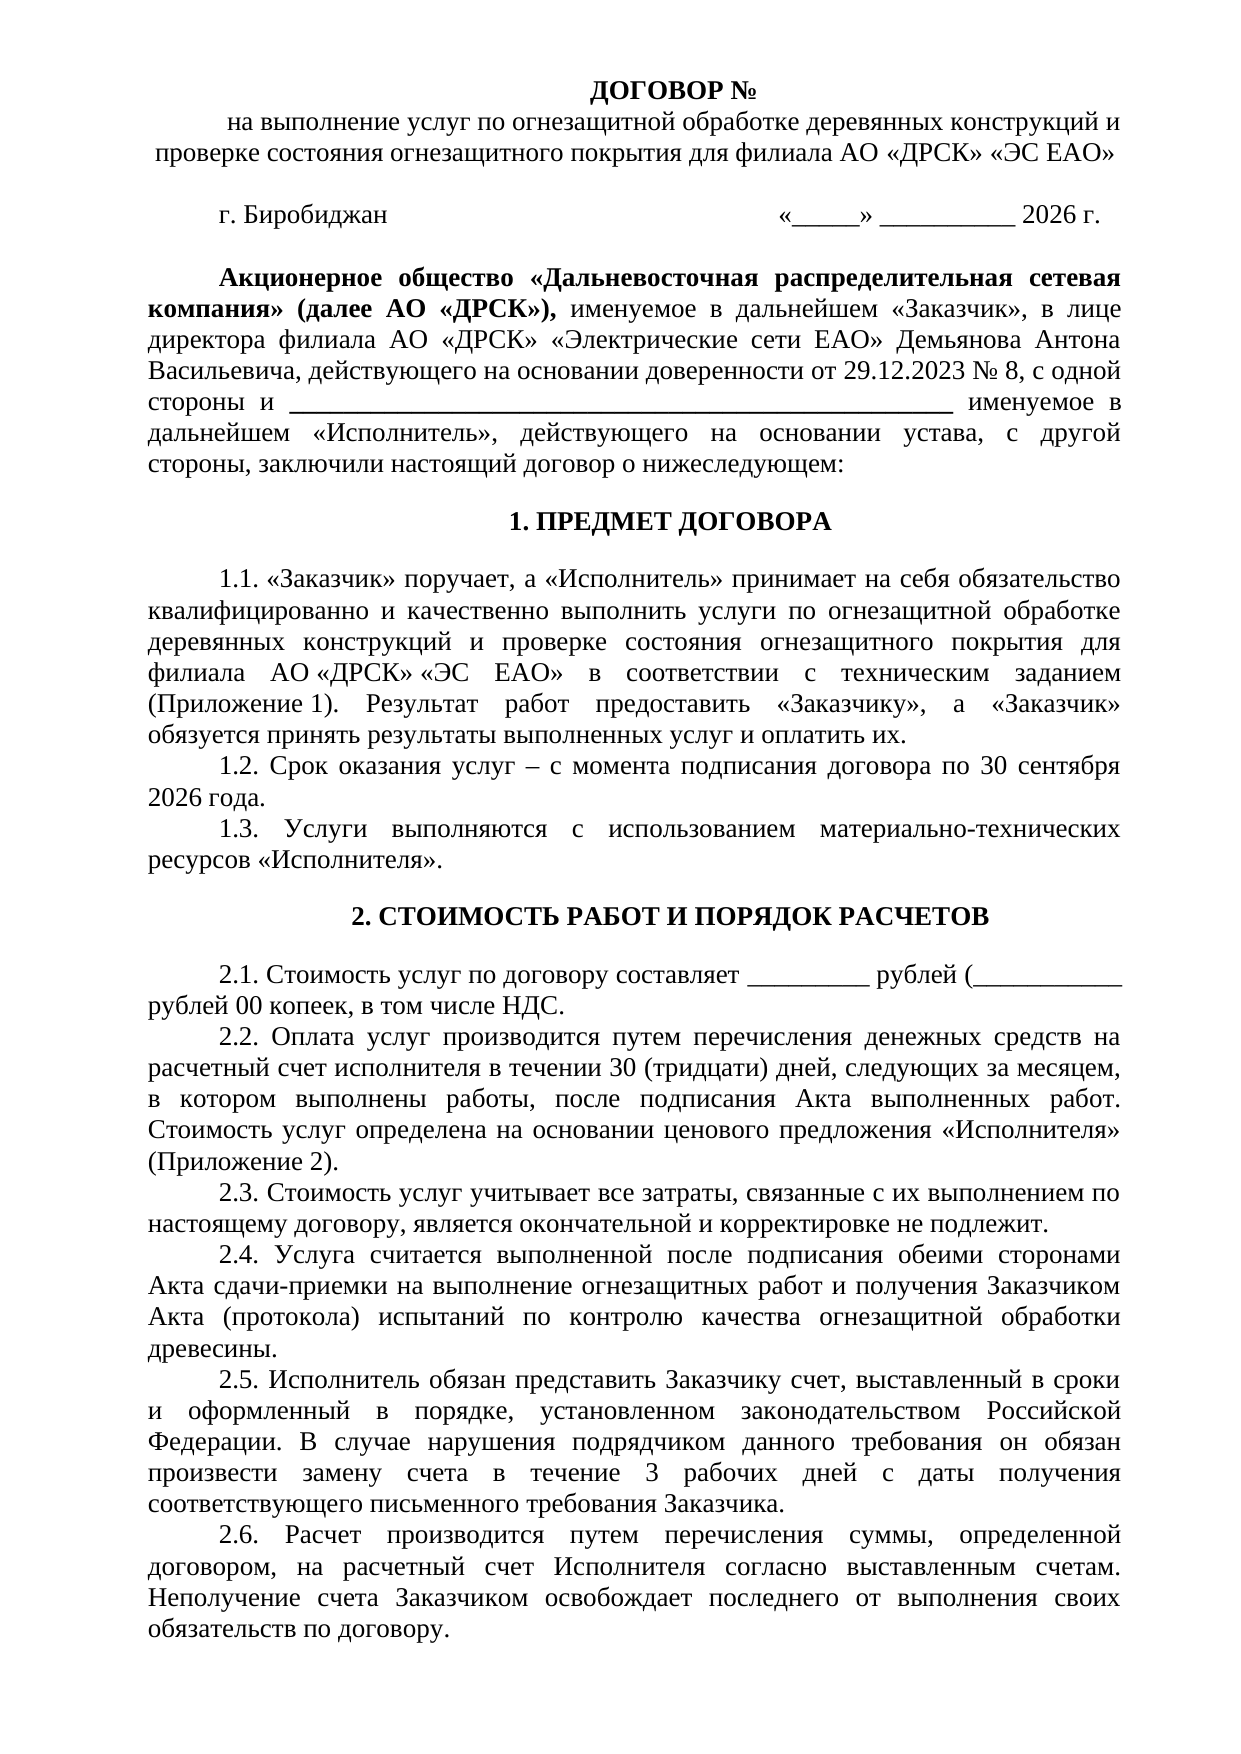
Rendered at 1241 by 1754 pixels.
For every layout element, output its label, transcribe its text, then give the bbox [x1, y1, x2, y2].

text 2.5. Исполнитель обязан представить Заказчику счет, выставленный в сроки и оформленный в порядке, установленном законодательством Российской Федерации. В случае нарушения подрядчиком данного требования он обязан произвести замену счета в течение 3 рабочих дней с даты получения соответствующего письменного требования Заказчика. [148, 1363, 1122, 1518]
text г. Биробиджан «_____» __________ 2026 г. [148, 198, 1122, 229]
text 1.3. Услуги выполняются с использованием материально-технических ресурсов «Исполнителя». [148, 812, 1122, 874]
text 1.2. Срок оказания услуг – с момента подписания договора по 30 сентября 2026 года. [148, 749, 1122, 812]
text 2.2. Оплата услуг производится путем перечисления денежных средств на расчетный счет исполнителя в течении 30 (тридцати) дней, следующих за месяцем, в котором выполнены работы, после подписания Акта выполненных работ. Стоимость услуг определена на основании ценового предложения «Исполнителя» (Приложение 2). [148, 1020, 1122, 1176]
text 1. ПРЕДМЕТ ДОГОВОРА [148, 505, 1122, 536]
text 2.6. Расчет производится путем перечисления суммы, определенной договором, на расчетный счет Исполнителя согласно выставленным счетам. Неполучение счета Заказчиком освобождает последнего от выполнения своих обязательств по договору. [148, 1518, 1122, 1643]
text Акционерное общество «Дальневосточная распределительная сетевая компания» (далее АО «ДРСК»), именуемое в дальнейшем «Заказчик», в лице директора филиала АО «ДРСК» «Электрические сети ЕАО» Демьянова Антона Васильевича, действующего на основании доверенности от 29.12.2023 № 8, с одной стороны и _________________________________________________ именуемое в дальнейшем «Исполнитель», действующего на основании устава, с другой стороны, заключили настоящий договор о нижеследующем: [148, 261, 1122, 479]
text на выполнение услуг по огнезащитной обработке деревянных конструкций и проверке состояния огнезащитного покрытия для филиала АО «ДРСК» «ЭС ЕАО» [148, 105, 1122, 167]
title ДОГОВОР № [148, 74, 1122, 105]
text 1.1. «Заказчик» поручает, а «Исполнитель» принимает на себя обязательство квалифицированно и качественно выполнить услуги по огнезащитной обработке деревянных конструкций и проверке состояния огнезащитного покрытия для филиала АО «ДРСК» «ЭС ЕАО» в соответствии с техническим заданием (Приложение 1). Результат работ предоставить «Заказчику», а «Заказчик» обязуется принять результаты выполненных услуг и оплатить их. [148, 563, 1122, 749]
text 2.1. Стоимость услуг по договору составляет _________ рублей (___________ рублей 00 копеек, в том числе НДС. [148, 958, 1122, 1020]
text 2. СТОИМОСТЬ РАБОТ И ПОРЯДОК РАСЧЕТОВ [148, 900, 1122, 932]
text 2.4. Услуга считается выполненной после подписания обеими сторонами Акта сдачи-приемки на выполнение огнезащитных работ и получения Заказчиком Акта (протокола) испытаний по контролю качества огнезащитной обработки древесины. [148, 1238, 1122, 1363]
text 2.3. Стоимость услуг учитывает все затраты, связанные с их выполнением по настоящему договору, является окончательной и корректировке не подлежит. [148, 1176, 1122, 1238]
